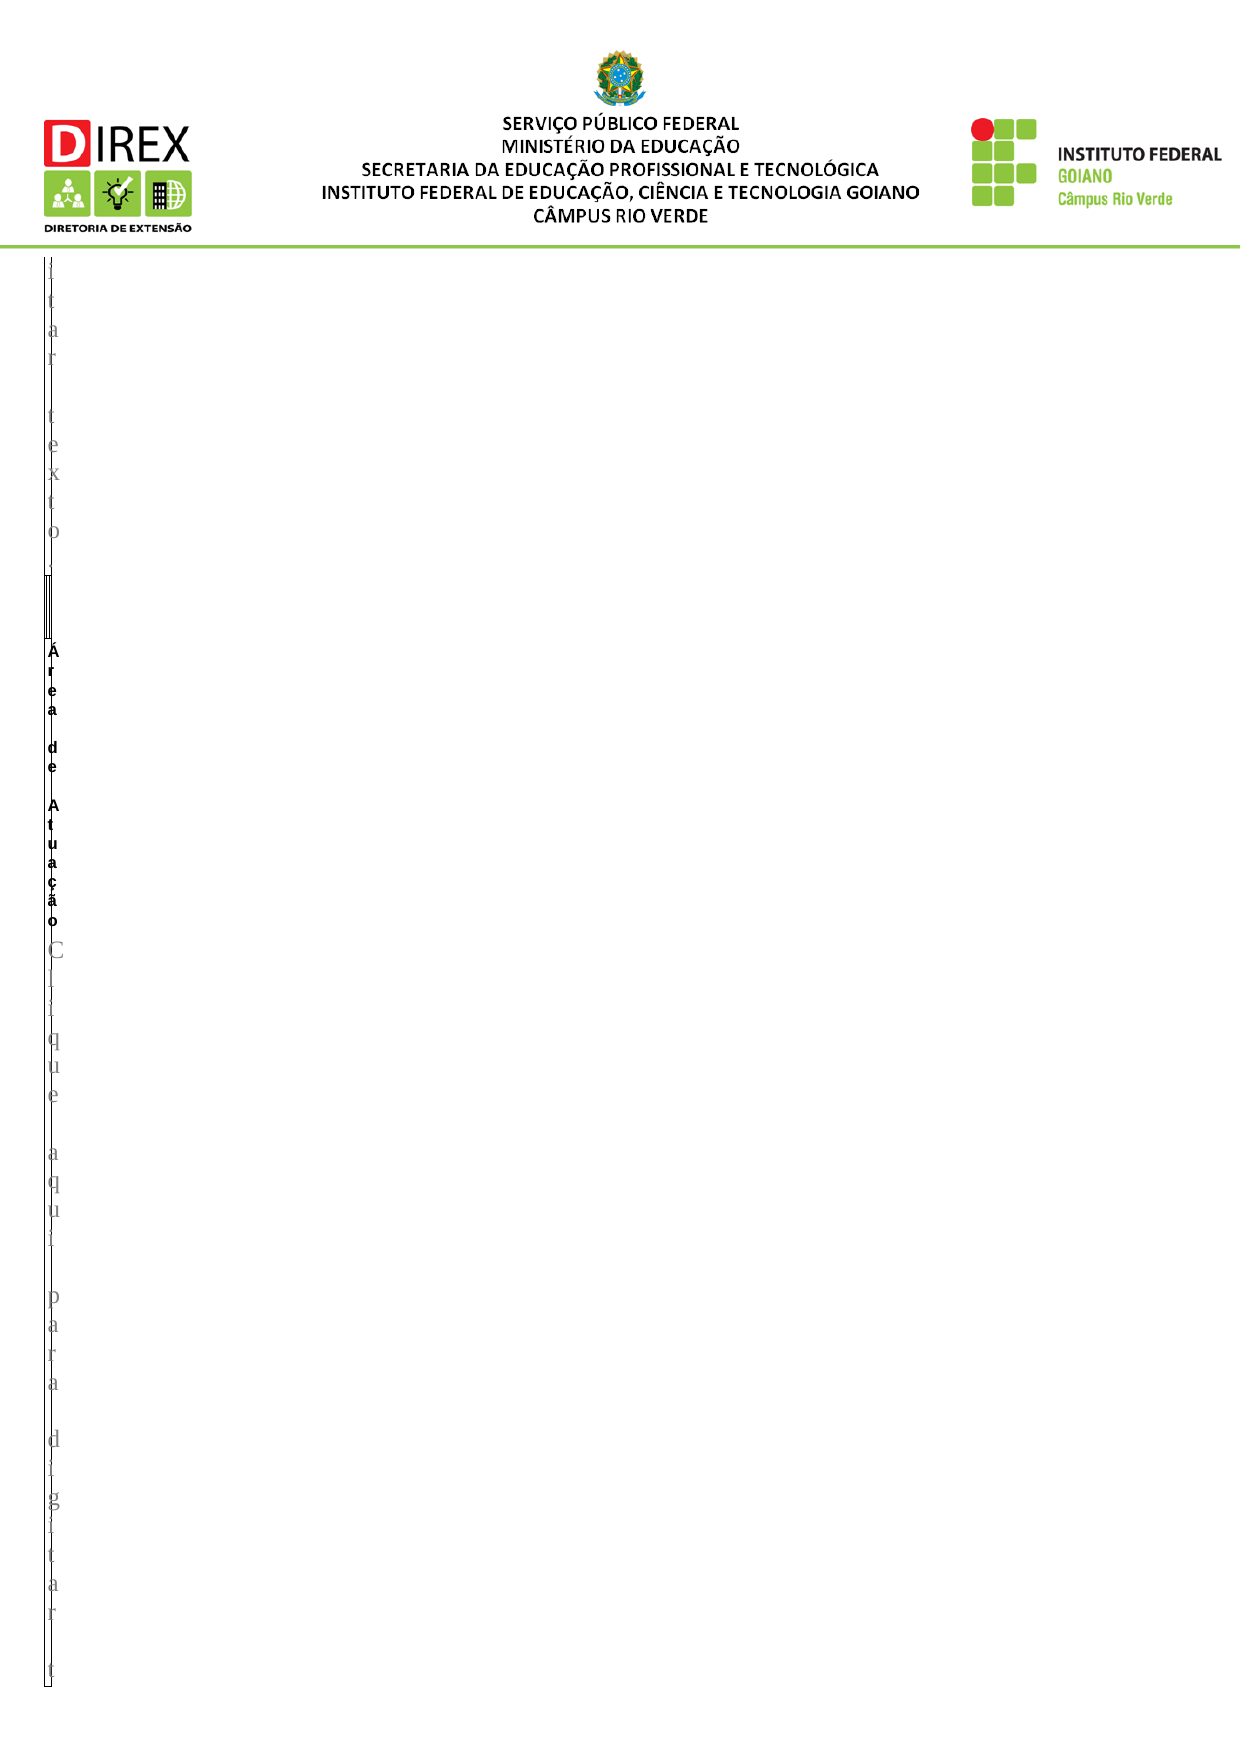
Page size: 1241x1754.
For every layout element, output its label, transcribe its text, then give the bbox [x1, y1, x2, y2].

table_cell Clique aqui para digitar texto. [45, 257, 51, 575]
table_cell Área de Atuação [45, 639, 51, 932]
table_cell Clique aqui para digitar texto. [45, 933, 51, 1686]
